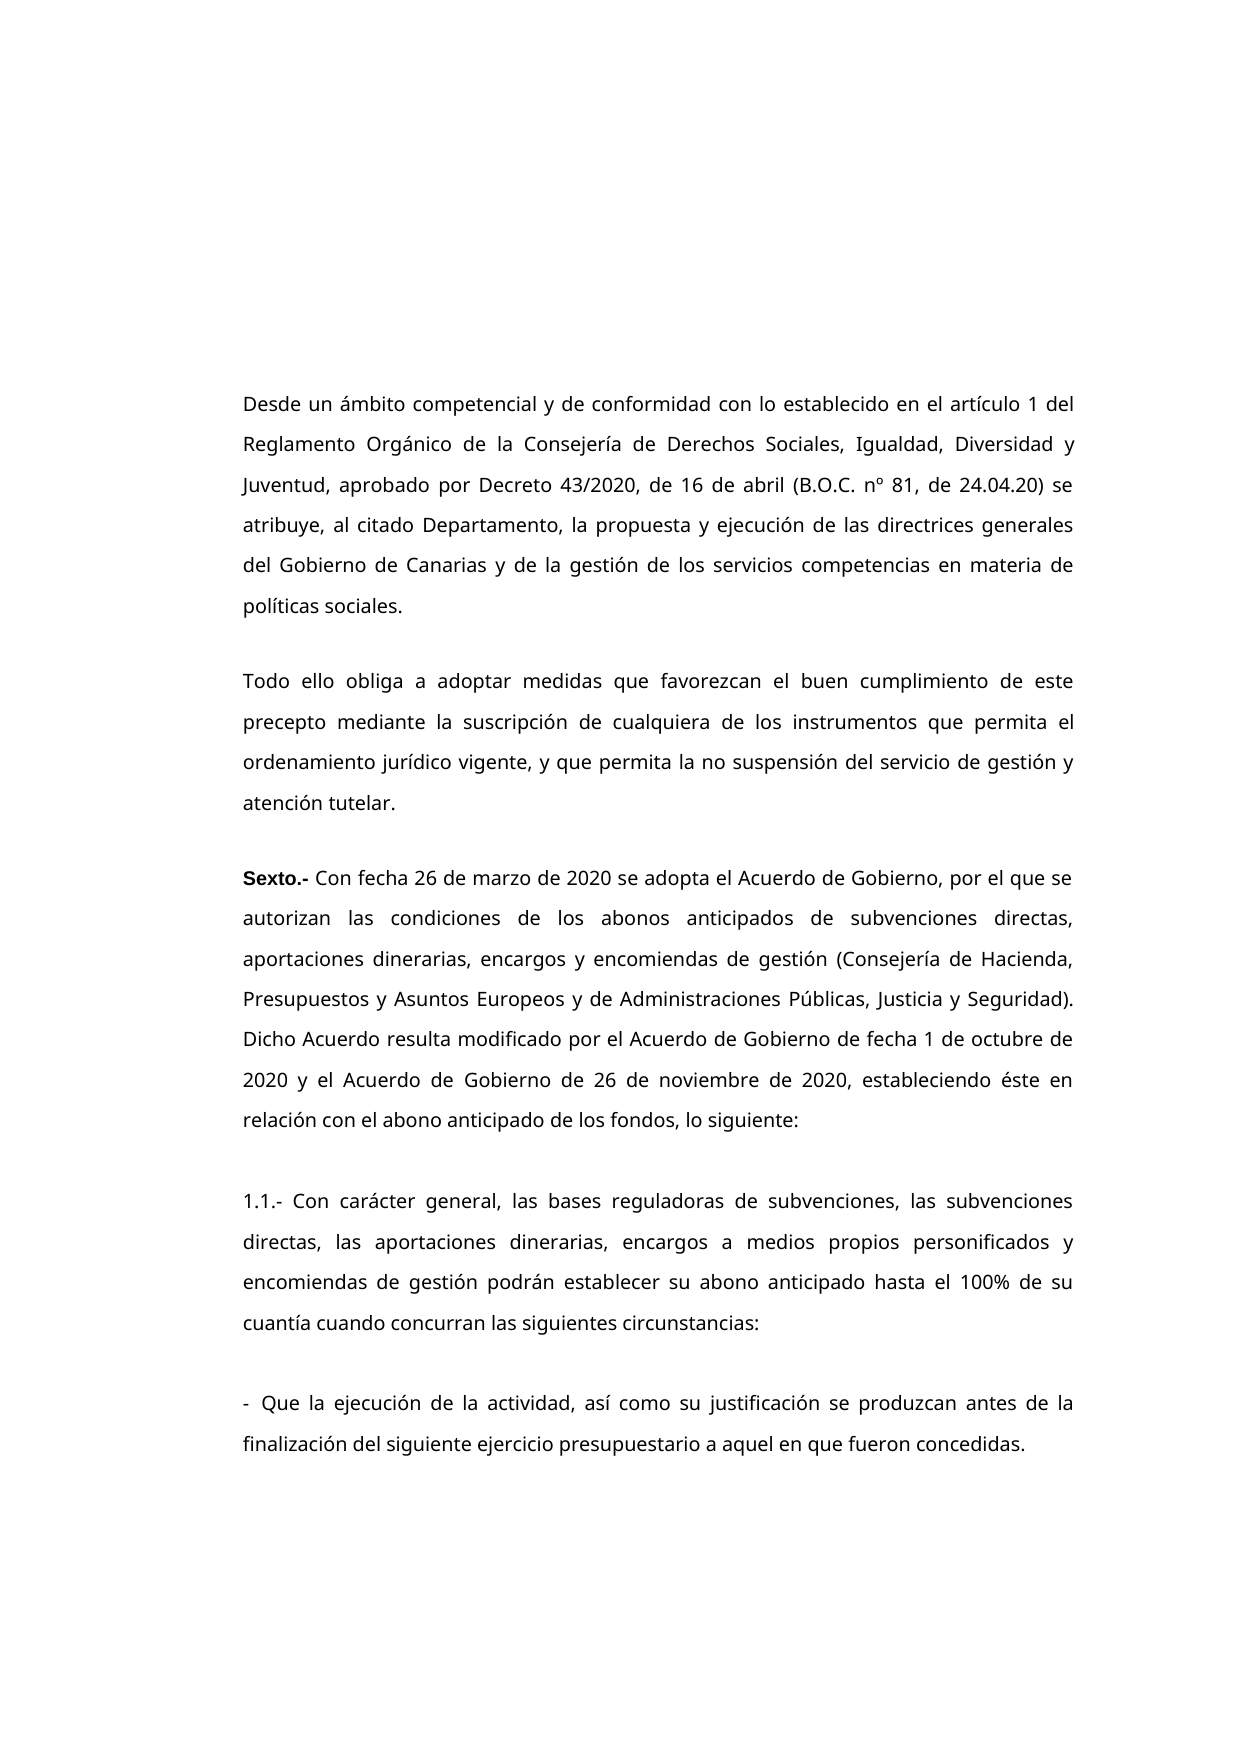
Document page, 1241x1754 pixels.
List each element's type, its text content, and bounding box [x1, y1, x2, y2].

text Sexto.- Con fecha 26 de marzo de 2020 se adopta el Acuerdo de Gobierno, por el que se autorizan las condiciones de los abonos anticipados de subvenciones directas, aportaciones dinerarias, encargos y encomiendas de gestión (Consejería de Hacienda, Presupuestos y Asuntos Europeos y de Administraciones Públicas, Justicia y Seguridad). Dicho Acuerdo resulta modificado por el Acuerdo de Gobierno de fecha 1 de octubre de 2020 y el Acuerdo de Gobierno de 26 de noviembre de 2020, estableciendo éste en relación con el abono anticipado de los fondos, lo siguiente: [243, 864, 1074, 1133]
text 1.1.- Con carácter general, las bases reguladoras de subvenciones, las subvenciones directas, las aportaciones dinerarias, encargos a medios propios personificados y encomiendas de gestión podrán establecer su abono anticipado hasta el 100% de su cuantía cuando concurran las siguientes circunstancias: [243, 1187, 1074, 1336]
text Todo ello obliga a adoptar medidas que favorezcan el buen cumplimiento de este precepto mediante la suscripción de cualquiera de los instrumentos que permita el ordenamiento jurídico vigente, y que permita la no suspensión del servicio de gestión y atención tutelar. [243, 668, 1074, 816]
list Que la ejecución de la actividad, así como su justificación se produzcan antes de la finalización del siguiente ejercicio presupuestario a aquel en que fueron concedidas. [243, 1389, 1074, 1457]
text Desde un ámbito competencial y de conformidad con lo establecido en el artículo 1 del Reglamento Orgánico de la Consejería de Derechos Sociales, Igualdad, Diversidad y Juventud, aprobado por Decreto 43/2020, de 16 de abril (B.O.C. nº 81, de 24.04.20) se atribuye, al citado Departamento, la propuesta y ejecución de las directrices generales del Gobierno de Canarias y de la gestión de los servicios competencias en materia de políticas sociales. [243, 390, 1074, 619]
